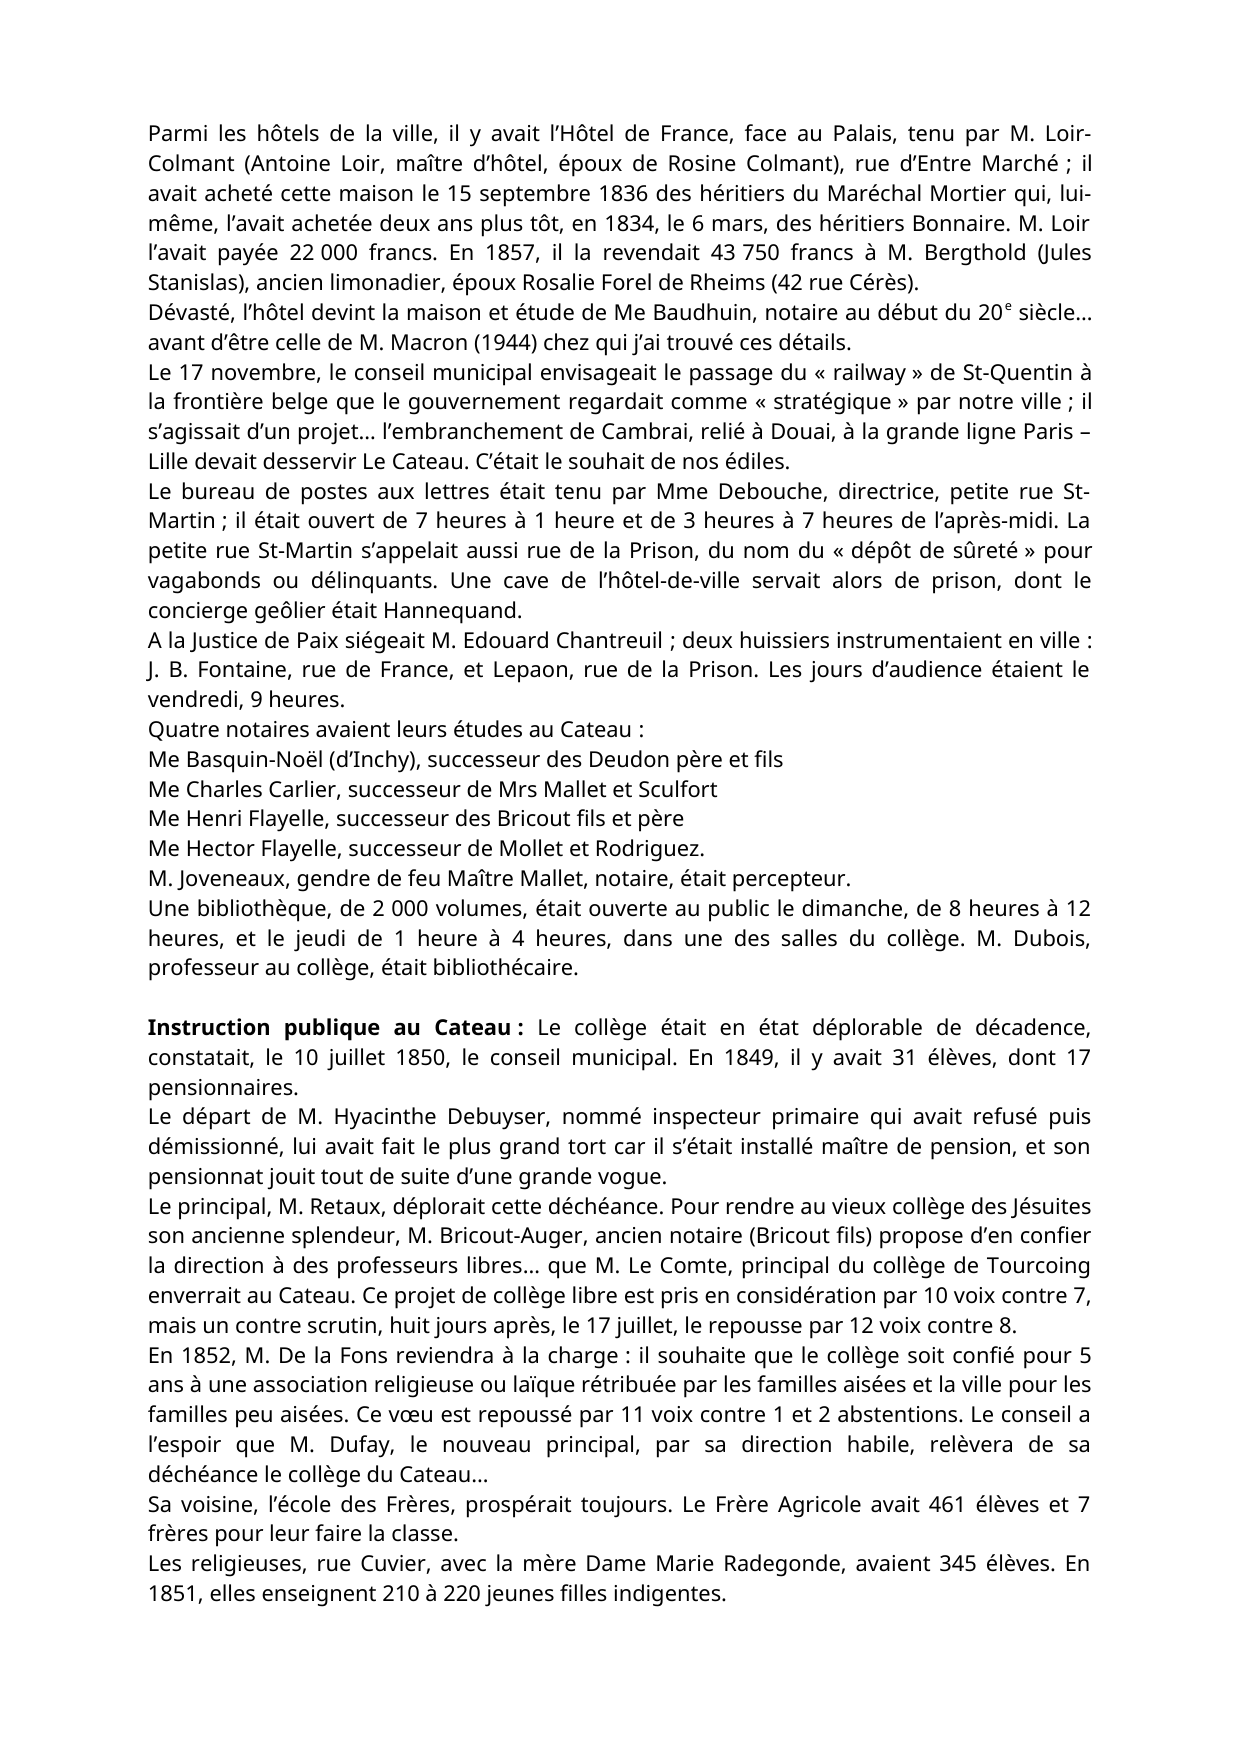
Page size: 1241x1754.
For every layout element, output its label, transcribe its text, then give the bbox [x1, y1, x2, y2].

text Me Henri Flayelle, successeur des Bricout fils et père [148, 803, 1092, 833]
text Les religieuses, rue Cuvier, avec la mère Dame Marie Radegonde, avaient 345 élèves. En 1851, elles enseignent 210 à 220 jeunes filles indigentes. [148, 1548, 1092, 1608]
text Me Charles Carlier, successeur de Mrs Mallet et Sculfort [148, 773, 1092, 803]
text A la Justice de Paix siégeait M. Edouard Chantreuil ; deux huissiers instrumentaient en ville : J. B. Fontaine, rue de France, et Lepaon, rue de la Prison. Les jours d’audience étaient le vendredi, 9 heures. [148, 624, 1092, 714]
text Dévasté, l’hôtel devint la maison et étude de Me Baudhuin, notaire au début du 20e siècle… avant d’être celle de M. Macron (1944) chez qui j’ai trouvé ces détails. [148, 297, 1092, 356]
text Le 17 novembre, le conseil municipal envisageait le passage du « railway » de St-Quentin à la frontière belge que le gouvernement regardait comme « stratégique » par notre ville ; il s’agissait d’un projet… l’embranchement de Cambrai, relié à Douai, à la grande ligne Paris – Lille devait desservir Le Cateau. C’était le souhait de nos édiles. [148, 356, 1092, 476]
text Le principal, M. Retaux, déplorait cette déchéance. Pour rendre au vieux collège des Jésuites son ancienne splendeur, M. Bricout-Auger, ancien notaire (Bricout fils) propose d’en confier la direction à des professeurs libres… que M. Le Comte, principal du collège de Tourcoing enverrait au Cateau. Ce projet de collège libre est pris en considération par 10 voix contre 7, mais un contre scrutin, huit jours après, le 17 juillet, le repousse par 12 voix contre 8. [148, 1191, 1092, 1339]
text Instruction publique au Cateau : Le collège était en état déplorable de décadence, constatait, le 10 juillet 1850, le conseil municipal. En 1849, il y avait 31 élèves, dont 17 pensionnaires. [148, 1012, 1092, 1101]
text Sa voisine, l’école des Frères, prospérait toujours. Le Frère Agricole avait 461 élèves et 7 frères pour leur faire la classe. [148, 1488, 1092, 1548]
text Me Hector Flayelle, successeur de Mollet et Rodriguez. [148, 833, 1092, 863]
text M. Joveneaux, gendre de feu Maître Mallet, notaire, était percepteur. [148, 863, 1092, 893]
text Parmi les hôtels de la ville, il y avait l’Hôtel de France, face au Palais, tenu par M. Loir-Colmant (Antoine Loir, maître d’hôtel, époux de Rosine Colmant), rue d’Entre Marché ; il avait acheté cette maison le 15 septembre 1836 des héritiers du Maréchal Mortier qui, lui-même, l’avait achetée deux ans plus tôt, en 1834, le 6 mars, des héritiers Bonnaire. M. Loir l’avait payée 22 000 francs. En 1857, il la revendait 43 750 francs à M. Bergthold (Jules Stanislas), ancien limonadier, époux Rosalie Forel de Rheims (42 rue Cérès). [148, 118, 1092, 297]
text Le bureau de postes aux lettres était tenu par Mme Debouche, directrice, petite rue St-Martin ; il était ouvert de 7 heures à 1 heure et de 3 heures à 7 heures de l’après-midi. La petite rue St-Martin s’appelait aussi rue de la Prison, du nom du « dépôt de sûreté » pour vagabonds ou délinquants. Une cave de l’hôtel-de-ville servait alors de prison, dont le concierge geôlier était Hannequand. [148, 476, 1092, 624]
text Le départ de M. Hyacinthe Debuyser, nommé inspecteur primaire qui avait refusé puis démissionné, lui avait fait le plus grand tort car il s’était installé maître de pension, et son pensionnat jouit tout de suite d’une grande vogue. [148, 1101, 1092, 1191]
text En 1852, M. De la Fons reviendra à la charge : il souhaite que le collège soit confié pour 5 ans à une association religieuse ou laïque rétribuée par les familles aisées et la ville pour les familles peu aisées. Ce vœu est repoussé par 11 voix contre 1 et 2 abstentions. Le conseil a l’espoir que M. Dufay, le nouveau principal, par sa direction habile, relèvera de sa déchéance le collège du Cateau… [148, 1339, 1092, 1488]
text Une bibliothèque, de 2 000 volumes, était ouverte au public le dimanche, de 8 heures à 12 heures, et le jeudi de 1 heure à 4 heures, dans une des salles du collège. M. Dubois, professeur au collège, était bibliothécaire. [148, 893, 1092, 982]
text Me Basquin-Noël (d’Inchy), successeur des Deudon père et fils [148, 744, 1092, 773]
text Quatre notaires avaient leurs études au Cateau : [148, 714, 1092, 744]
